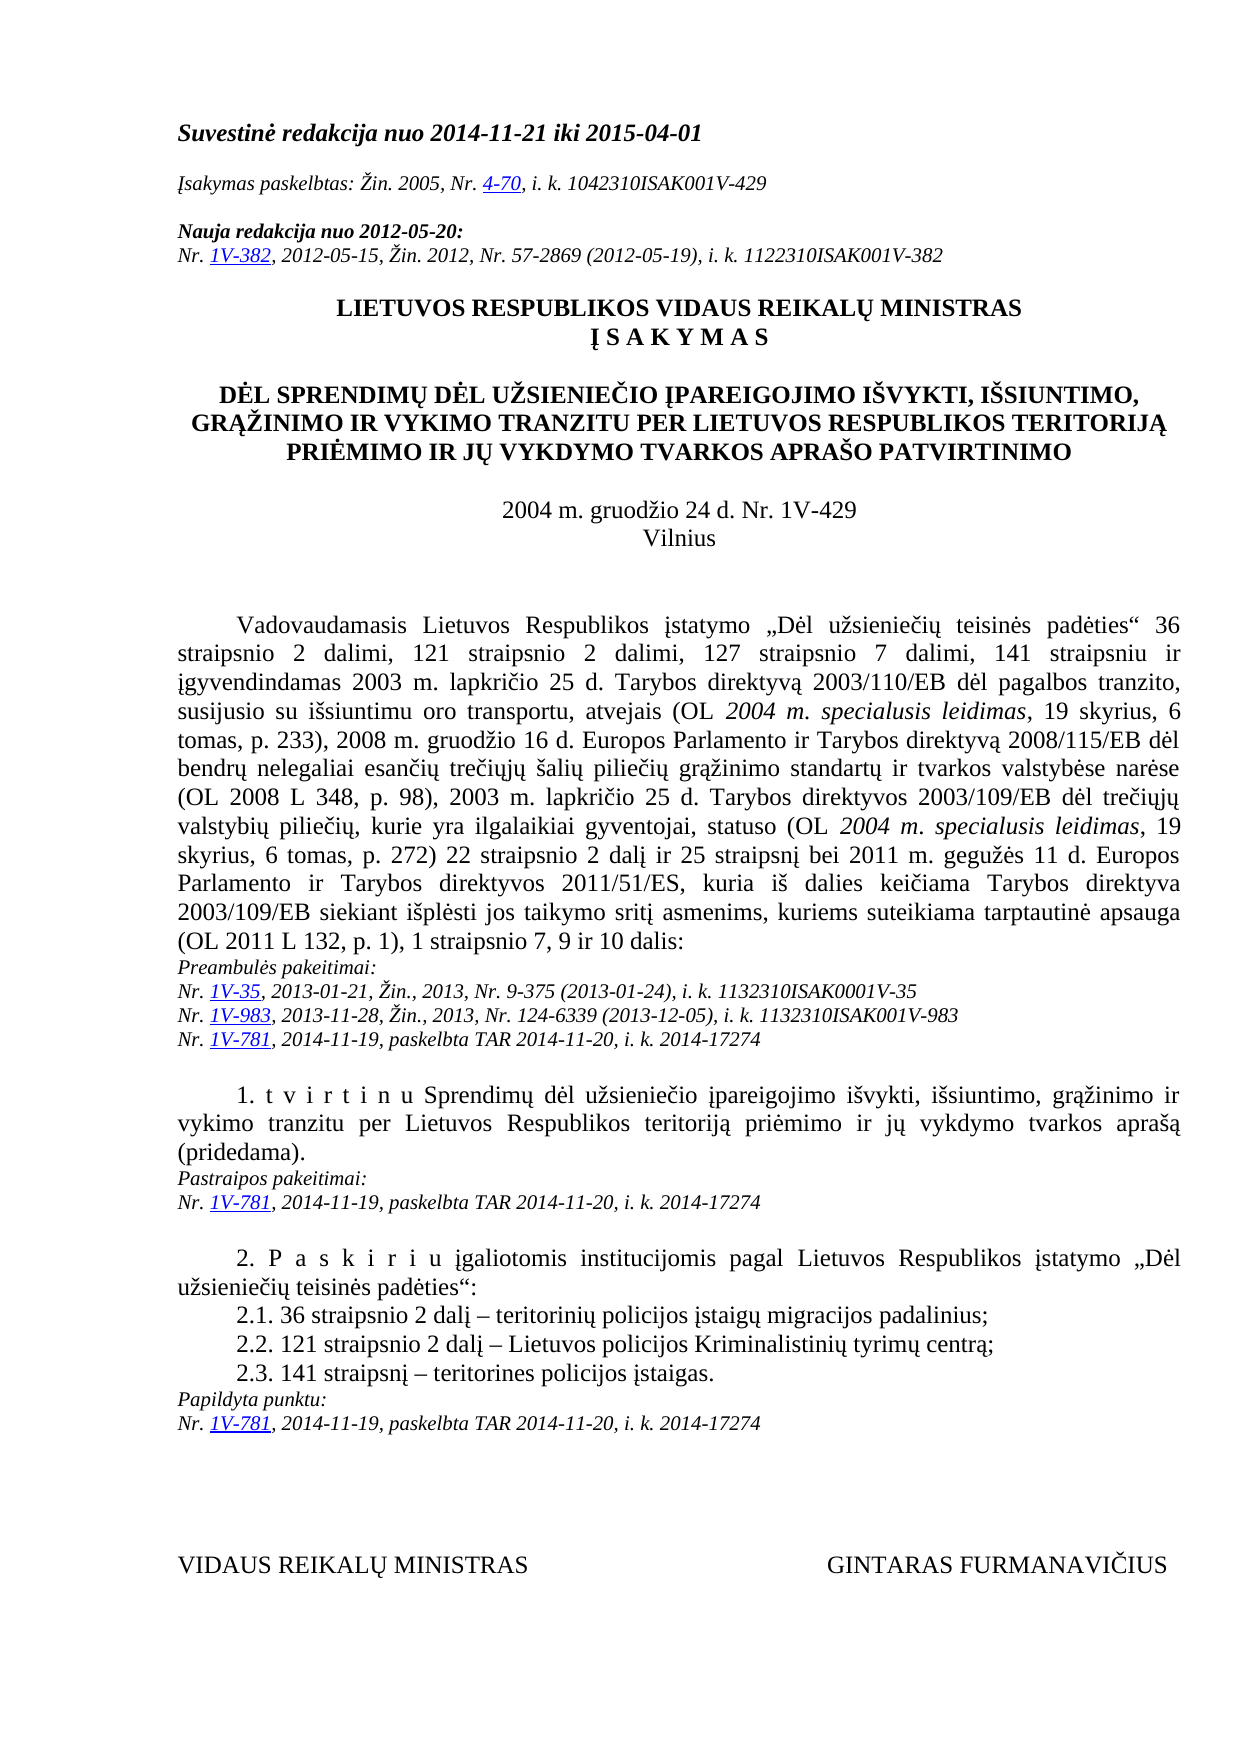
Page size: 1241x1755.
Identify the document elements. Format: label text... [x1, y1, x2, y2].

text Nr. 1V-35, 2013-01-21, Žin., 2013, Nr. 9-375 (2013-01-24), i. k. 1132310ISAK0001V-35 [177, 979, 1181, 1003]
text Preambulės pakeitimai: [177, 955, 1181, 979]
text Suvestinė redakcija nuo 2014-11-21 iki 2015-04-01 [177, 118, 1181, 147]
text Pastraipos pakeitimai: [177, 1166, 1181, 1190]
text DĖL SPRENDIMŲ DĖL UŽSIENIEČIO ĮPAREIGOJIMO IŠVYKTI, IŠSIUNTIMO, GRĄŽINIMO IR VYKIMO TRANZITU PER LIETUVOS RESPUBLIKOS TERITORIJĄ PRIĖMIMO IR JŲ VYKDYMO TVARKOS APRAŠO PATVIRTINIMO [177, 380, 1181, 466]
text 1. t v i r t i n u Sprendimų dėl užsieniečio įpareigojimo išvykti, išsiuntimo, grąžinimo ir vykimo tranzitu per Lietuvos Respublikos teritoriją priėmimo ir jų vykdymo tvarkos aprašą (pridedama). [177, 1080, 1181, 1166]
text Nr. 1V-983, 2013-11-28, Žin., 2013, Nr. 124-6339 (2013-12-05), i. k. 1132310ISAK001V-983 [177, 1003, 1181, 1027]
text Nr. 1V-781, 2014-11-19, paskelbta TAR 2014-11-20, i. k. 2014-17274 [177, 1190, 1181, 1214]
text VIDAUS REIKALŲ MINISTRAS GINTARAS FURMANAVIČIUS [177, 1550, 1181, 1578]
text ĮSAKYMAS [177, 322, 1181, 351]
text 2.1. 36 straipsnio 2 dalį – teritorinių policijos įstaigų migracijos padalinius; [177, 1300, 1181, 1329]
text 2. P a s k i r i u įgaliotomis institucijomis pagal Lietuvos Respublikos įstatymo „Dėl užsieniečių teisinės padėties“: [177, 1243, 1181, 1300]
text Nauja redakcija nuo 2012-05-20: [177, 219, 1181, 243]
text LIETUVOS RESPUBLIKOS VIDAUS REIKALŲ MINISTRAS [177, 293, 1181, 322]
text Įsakymas paskelbtas: Žin. 2005, Nr. 4-70, i. k. 1042310ISAK001V-429 [177, 171, 1181, 195]
text Papildyta punktu: [177, 1387, 1181, 1411]
text Nr. 1V-781, 2014-11-19, paskelbta TAR 2014-11-20, i. k. 2014-17274 [177, 1027, 1181, 1051]
text Nr. 1V-382, 2012-05-15, Žin. 2012, Nr. 57-2869 (2012-05-19), i. k. 1122310ISAK001V-382 [177, 243, 1181, 267]
text 2.3. 141 straipsnį – teritorines policijos įstaigas. [177, 1358, 1181, 1387]
text Vadovaudamasis Lietuvos Respublikos įstatymo „Dėl užsieniečių teisinės padėties“ 36 straipsnio 2 dalimi, 121 straipsnio 2 dalimi, 127 straipsnio 7 dalimi, 141 straipsniu ir įgyvendindamas 2003 m. lapkričio 25 d. Tarybos direktyvą 2003/110/EB dėl pagalbos tranzito, susijusio su išsiuntimu oro transportu, atvejais (OL 2004 m. specialusis leidimas, 19 skyrius, 6 tomas, p. 233), 2008 m. gruodžio 16 d. Europos Parlamento ir Tarybos direktyvą 2008/115/EB dėl bendrų nelegaliai esančių trečiųjų šalių piliečių grąžinimo standartų ir tvarkos valstybėse narėse (OL 2008 L 348, p. 98), 2003 m. lapkričio 25 d. Tarybos direktyvos 2003/109/EB dėl trečiųjų valstybių piliečių, kurie yra ilgalaikiai gyventojai, statuso (OL 2004 m. specialusis leidimas, 19 skyrius, 6 tomas, p. 272) 22 straipsnio 2 dalį ir 25 straipsnį bei 2011 m. gegužės 11 d. Europos Parlamento ir Tarybos direktyvos 2011/51/ES, kuria iš dalies keičiama Tarybos direktyva 2003/109/EB siekiant išplėsti jos taikymo sritį asmenims, kuriems suteikiama tarptautinė apsauga (OL 2011 L 132, p. 1), 1 straipsnio 7, 9 ir 10 dalis: [177, 610, 1181, 955]
text Vilnius [177, 523, 1181, 552]
text 2.2. 121 straipsnio 2 dalį – Lietuvos policijos Kriminalistinių tyrimų centrą; [177, 1329, 1181, 1358]
text 2004 m. gruodžio 24 d. Nr. 1V-429 [177, 495, 1181, 523]
text Nr. 1V-781, 2014-11-19, paskelbta TAR 2014-11-20, i. k. 2014-17274 [177, 1411, 1181, 1435]
